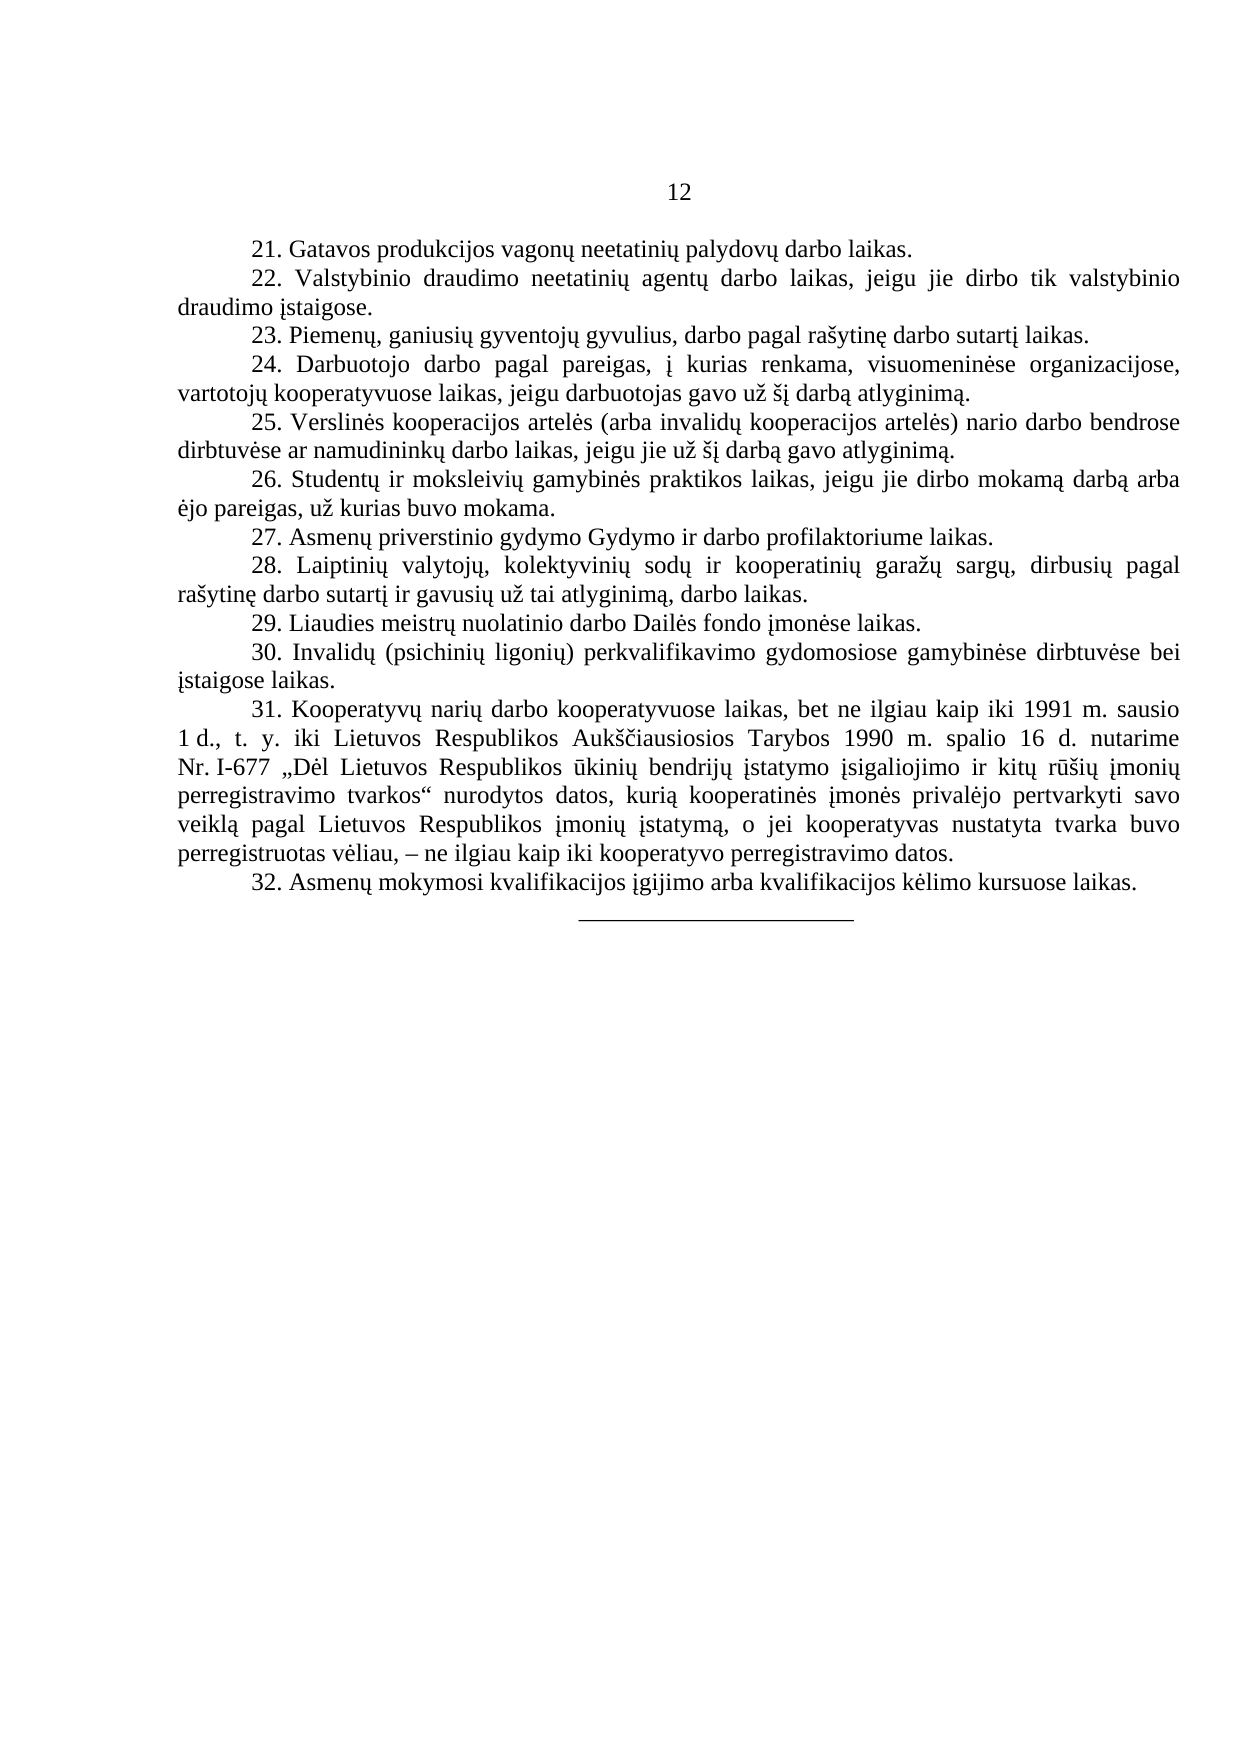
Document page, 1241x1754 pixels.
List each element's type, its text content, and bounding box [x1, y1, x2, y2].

text 22. Valstybinio draudimo neetatinių agentų darbo laikas, jeigu jie dirbo tik valstybinio draudimo įstaigose. [177, 263, 1181, 321]
text 29. Liaudies meistrų nuolatinio darbo Dailės fondo įmonėse laikas. [177, 608, 1181, 637]
text 30. Invalidų (psichinių ligonių) perkvalifikavimo gydomosiose gamybinėse dirbtuvėse bei įstaigose laikas. [177, 637, 1181, 694]
text 25. Verslinės kooperacijos artelės (arba invalidų kooperacijos artelės) nario darbo bendrose dirbtuvėse ar namudininkų darbo laikas, jeigu jie už šį darbą gavo atlyginimą. [177, 407, 1181, 464]
text 27. Asmenų priverstinio gydymo Gydymo ir darbo profilaktoriume laikas. [177, 522, 1181, 551]
text 31. Kooperatyvų narių darbo kooperatyvuose laikas, bet ne ilgiau kaip iki 1991 m. sausio 1 d., t. y. iki Lietuvos Respublikos Aukščiausiosios Tarybos 1990 m. spalio 16 d. nutarime Nr. I‑677 „Dėl Lietuvos Respublikos ūkinių bendrijų įstatymo įsigaliojimo ir kitų rūšių įmonių perregistravimo tvarkos“ nurodytos datos, kurią kooperatinės įmonės privalėjo pertvarkyti savo veiklą pagal Lietuvos Respublikos įmonių įstatymą, o jei kooperatyvas nustatyta tvarka buvo perregistruotas vėliau, – ne ilgiau kaip iki kooperatyvo perregistravimo datos. [177, 694, 1181, 867]
text 32. Asmenų mokymosi kvalifikacijos įgijimo arba kvalifikacijos kėlimo kursuose laikas. [177, 867, 1181, 896]
text 26. Studentų ir moksleivių gamybinės praktikos laikas, jeigu jie dirbo mokamą darbą arba ėjo pareigas, už kurias buvo mokama. [177, 464, 1181, 522]
text 24. Darbuotojo darbo pagal pareigas, į kurias renkama, visuomeninėse organizacijose, vartotojų kooperatyvuose laikas, jeigu darbuotojas gavo už šį darbą atlyginimą. [177, 349, 1181, 407]
text 28. Laiptinių valytojų, kolektyvinių sodų ir kooperatinių garažų sargų, dirbusių pagal rašytinę darbo sutartį ir gavusių už tai atlyginimą, darbo laikas. [177, 551, 1181, 608]
text 23. Piemenų, ganiusių gyventojų gyvulius, darbo pagal rašytinę darbo sutartį laikas. [177, 321, 1181, 349]
text ______________________ [177, 896, 1181, 924]
text 21. Gatavos produkcijos vagonų neetatinių palydovų darbo laikas. [177, 234, 1181, 263]
